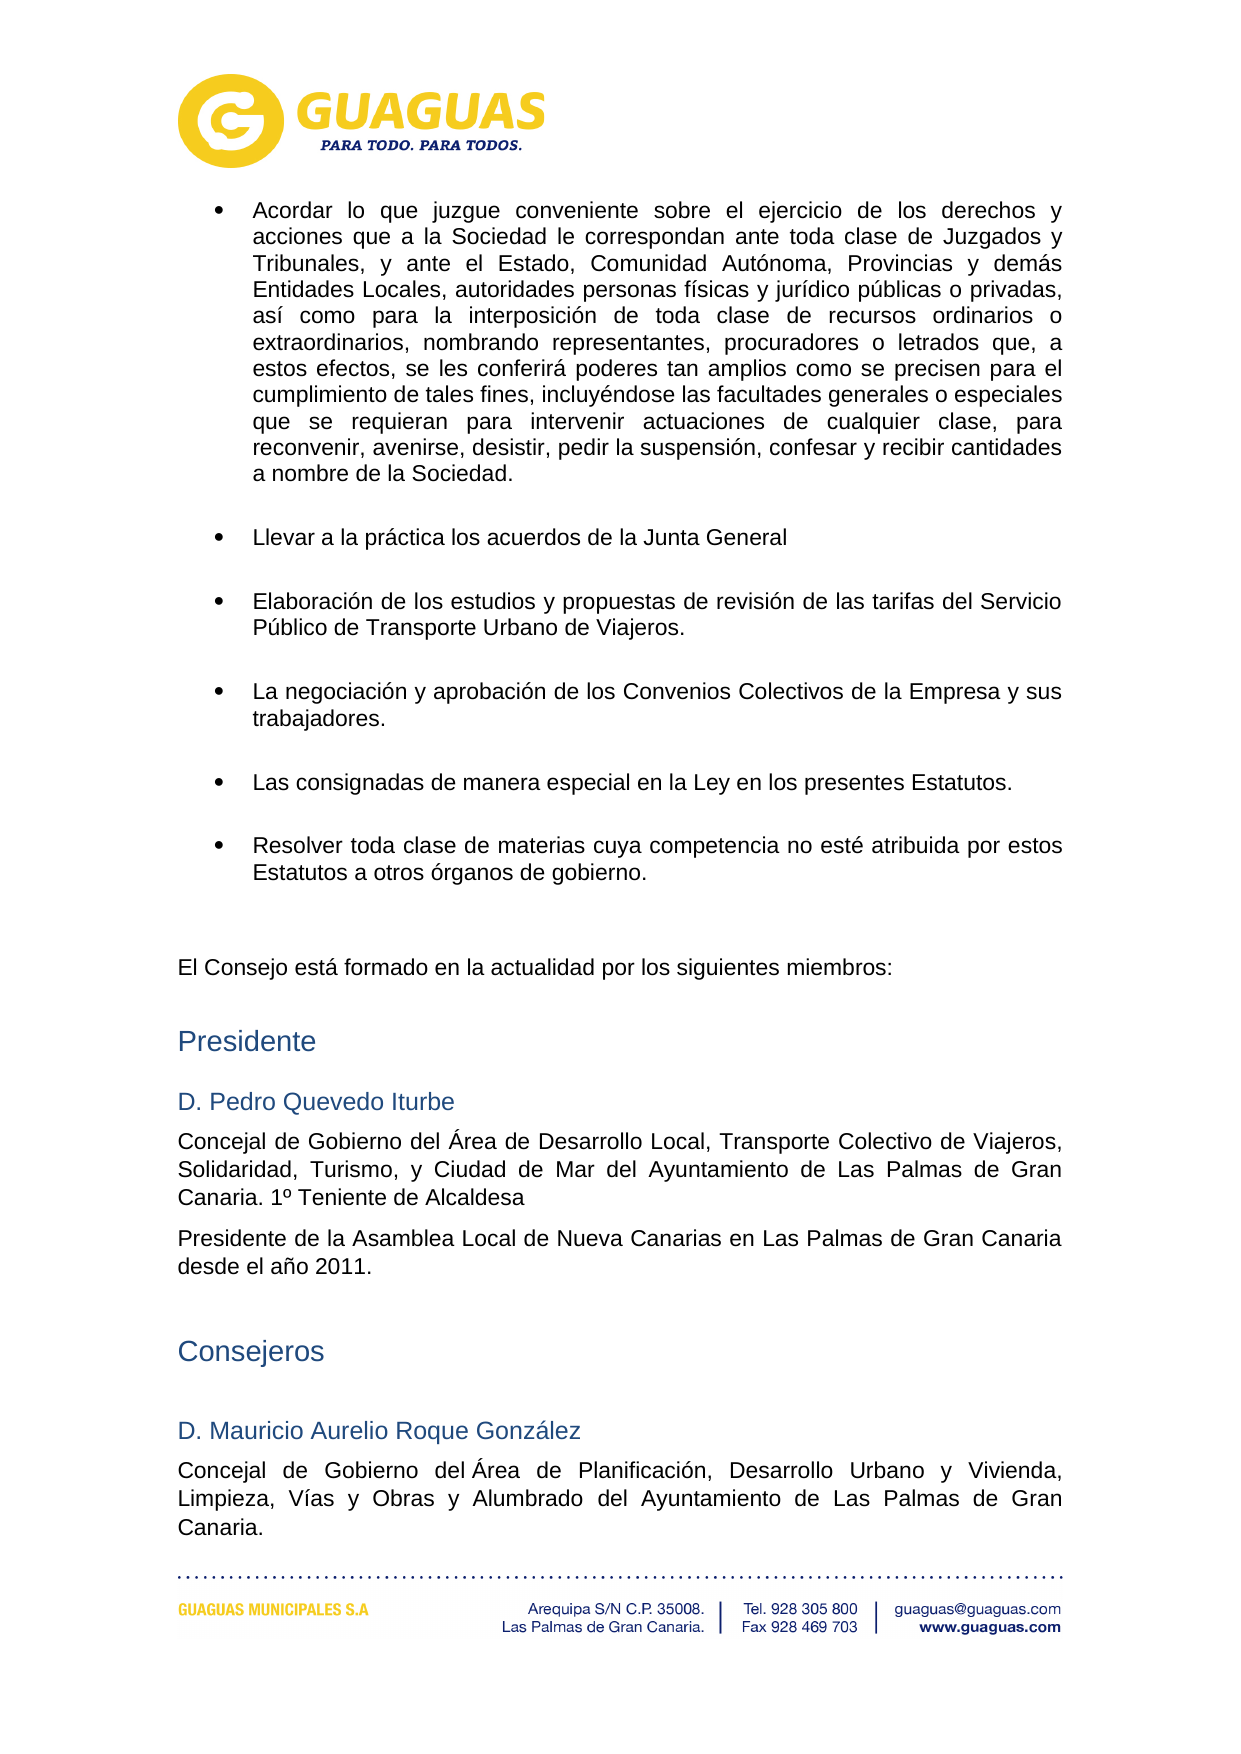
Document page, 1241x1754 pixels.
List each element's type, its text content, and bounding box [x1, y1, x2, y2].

text Concejal de Gobierno del Área de Planificación, Desarrollo Urbano y Vivienda, Limpieza, Vías y Obras y Alumbrado del Ayuntamiento de Las Palmas de Gran Canaria. [177, 1457, 1063, 1540]
text Presidente [177, 1024, 1063, 1058]
text D. Mauricio Aurelio Roque González [177, 1416, 1063, 1445]
text Concejal de Gobierno del Área de Desarrollo Local, Transporte Colectivo de Viajeros, Solidaridad, Turismo, y Ciudad de Mar del Ayuntamiento de Las Palmas de Gran Canaria. 1º Teniente de Alcaldesa [177, 1128, 1063, 1210]
text D. Pedro Quevedo Iturbe [177, 1058, 1063, 1115]
list Resolver toda clase de materias cuya competencia no esté atribuida por estos Estatutos a otros órganos de gobierno. [215, 832, 1063, 885]
list Elaboración de los estudios y propuestas de revisión de las tarifas del Servicio Público de Transporte Urbano de Viajeros. [215, 588, 1063, 641]
list Acordar lo que juzgue conveniente sobre el ejercicio de los derechos y acciones que a la Sociedad le correspondan ante toda clase de Juzgados y Tribunales, y ante el Estado, Comunidad Autónoma, Provincias y demás Entidades Locales, autoridades personas físicas y jurídico públicas o privadas, así como para la interposición de toda clase de recursos ordinarios o extraordinarios, nombrando representantes, procuradores o letrados que, a estos efectos, se les conferirá poderes tan amplios como se precisen para el cumplimiento de tales fines, incluyéndose las facultades generales o especiales que se requieran para intervenir actuaciones de cualquier clase, para reconvenir, avenirse, desistir, pedir la suspensión, confesar y recibir cantidades a nombre de la Sociedad. [215, 197, 1063, 487]
text Presidente de la Asamblea Local de Nueva Canarias en Las Palmas de Gran Canaria desde el año 2011. [177, 1225, 1063, 1279]
list Llevar a la práctica los acuerdos de la Junta General [215, 524, 1063, 551]
list Las consignadas de manera especial en la Ley en los presentes Estatutos. [215, 768, 1063, 795]
text El Consejo está formado en la actualidad por los siguientes miembros: [177, 954, 1063, 980]
list La negociación y aprobación de los Convenios Colectivos de la Empresa y sus trabajadores. [215, 678, 1063, 731]
text Consejeros [177, 1334, 1063, 1368]
